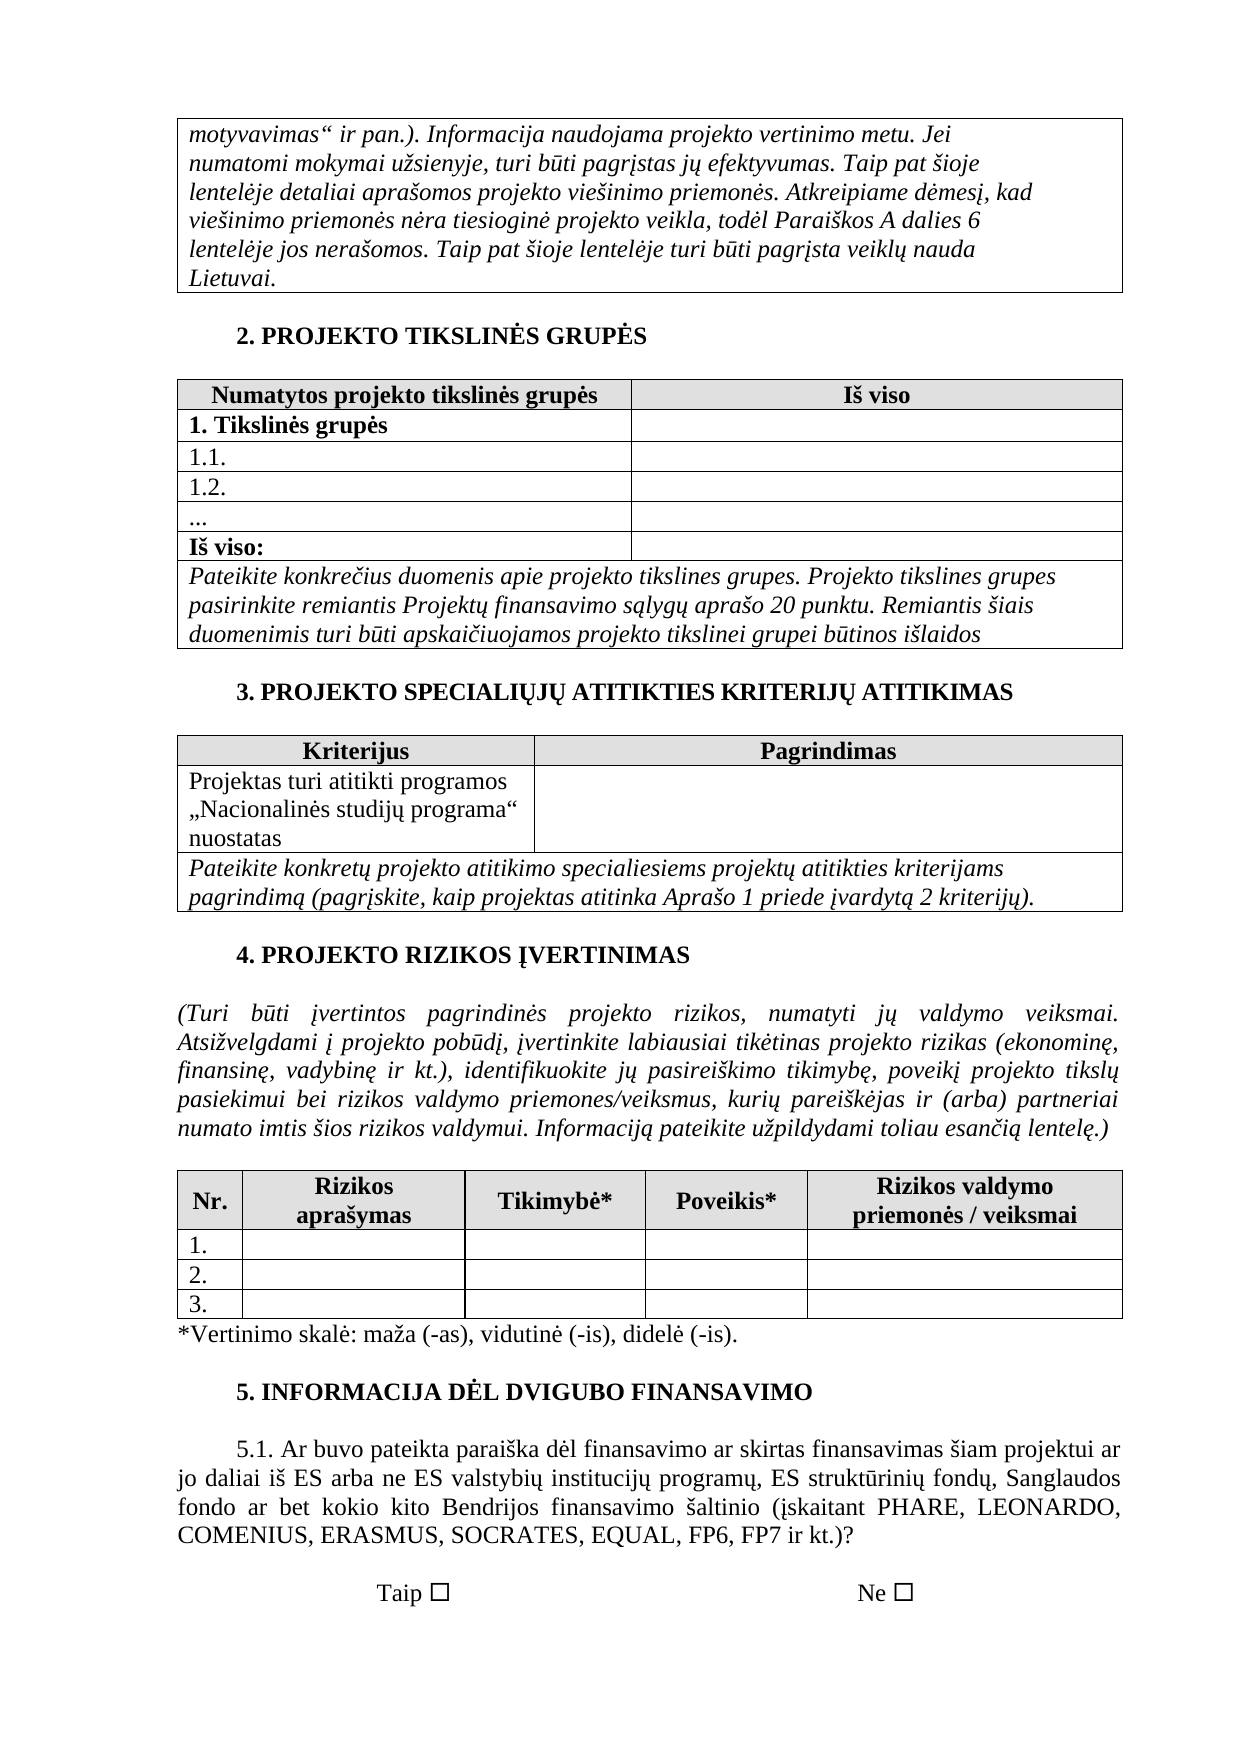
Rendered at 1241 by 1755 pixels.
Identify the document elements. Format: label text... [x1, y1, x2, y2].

table_header Rizikos aprašymas [243, 1171, 464, 1229]
table_cell [646, 1260, 807, 1288]
table_cell Iš viso: [178, 532, 631, 560]
table_cell [243, 1290, 464, 1318]
table_cell [1089, 119, 1122, 292]
table_header Taip [] [177, 1578, 650, 1607]
table_header Iš viso [632, 380, 1122, 409]
table_cell [632, 532, 1122, 560]
table_header Poveikis* [646, 1171, 807, 1229]
table_cell 1.1. [178, 442, 631, 471]
table_cell [466, 1230, 645, 1259]
table_cell [1098, 853, 1122, 911]
table_cell [646, 1290, 807, 1318]
table_cell 1. Tikslinės grupės [178, 410, 631, 441]
text 4. PROJEKTO RIZIKOS ĮVERTINIMAS [177, 940, 1122, 969]
table_cell 1.2. [178, 472, 631, 501]
table_header Nr. [178, 1171, 242, 1229]
table_header Kriterijus [178, 736, 534, 765]
table_cell 3. [178, 1290, 242, 1318]
text 5. INFORMACIJA DĖL DVIGUBO FINANSAVIMO [177, 1377, 1122, 1406]
table_cell [632, 410, 1122, 441]
table_cell [646, 1230, 807, 1259]
table_cell [535, 766, 1122, 852]
text *Vertinimo skalė: maža (-as), vidutinė (-is), didelė (-is). [177, 1319, 1122, 1348]
table_cell [466, 1260, 645, 1288]
table_cell Pateikite konkretų projekto atitikimo specialiesiems projektų atitikties kriterijams pagrindimą (pagrįskite, kaip projektas atitinka Aprašo 1 priede įvardytą 2 kriterijų). [178, 853, 1097, 911]
table_header Pagrindimas [535, 736, 1122, 765]
table_cell Pateikite konkrečius duomenis apie projekto tikslines grupes. Projekto tikslines grupes pasirinkite remiantis Projektų finansavimo sąlygų aprašo 20 punktu. Remiantis šiais duomenimis turi būti apskaičiuojamos projekto tikslinei grupei būtinos išlaidos [178, 561, 1097, 648]
text 5.1. Ar buvo pateikta paraiška dėl finansavimo ar skirtas finansavimas šiam projektui ar jo daliai iš ES arba ne ES valstybių institucijų programų, ES struktūrinių fondų, Sanglaudos fondo ar bet kokio kito Bendrijos finansavimo šaltinio (įskaitant PHARE, LEONARDO, COMENIUS, ERASMUS, SOCRATES, EQUAL, FP6, FP7 ir kt.)? [177, 1434, 1122, 1549]
text (Turi būti įvertintos pagrindinės projekto rizikos, numatyti jų valdymo veiksmai. Atsižvelgdami į projekto pobūdį, įvertinkite labiausiai tikėtinas projekto rizikas (ekonominę, finansinę, vadybinę ir kt.), identifikuokite jų pasireiškimo tikimybę, poveikį projekto tikslų pasiekimui bei rizikos valdymo priemones/veiksmus, kurių pareiškėjas ir (arba) partneriai numato imtis šios rizikos valdymui. Informaciją pateikite užpildydami toliau esančią lentelę.) [177, 998, 1122, 1142]
table_cell [243, 1230, 464, 1259]
table_header Numatytos projekto tikslinės grupės [178, 380, 631, 409]
table_cell [808, 1290, 1122, 1318]
table_cell [243, 1260, 464, 1288]
table_header Tikimybė* [466, 1171, 645, 1229]
table_cell [1064, 119, 1088, 292]
table_cell [808, 1260, 1122, 1288]
table_cell [808, 1230, 1122, 1259]
text 3. PROJEKTO SPECIALIŲJŲ ATITIKTIES KRITERIJŲ ATITIKIMAS [177, 677, 1122, 706]
table_cell 1. [178, 1230, 242, 1259]
table_cell [632, 442, 1122, 471]
table_cell [1098, 561, 1122, 648]
table_header Rizikos valdymo priemonės / veiksmai [808, 1171, 1122, 1229]
table_cell 2. [178, 1260, 242, 1288]
table_cell [632, 502, 1122, 531]
table_cell [466, 1290, 645, 1318]
table_cell [632, 472, 1122, 501]
table_cell Projektas turi atitikti programos „Nacionalinės studijų programa“ nuostatas [178, 766, 534, 852]
table_cell motyvavimas“ ir pan.). Informacija naudojama projekto vertinimo metu. Jei numatomi mokymai užsienyje, turi būti pagrįstas jų efektyvumas. Taip pat šioje lentelėje detaliai aprašomos projekto viešinimo priemonės. Atkreipiame dėmesį, kad viešinimo priemonės nėra tiesioginė projekto veikla, todėl Paraiškos A dalies 6 lentelėje jos nerašomos. Taip pat šioje lentelėje turi būti pagrįsta veiklų nauda Lietuvai. [178, 119, 1063, 292]
text 2. PROJEKTO TIKSLINĖS GRUPĖS [177, 321, 1122, 350]
table_header Ne [] [650, 1578, 1122, 1607]
table_cell ... [178, 502, 631, 531]
